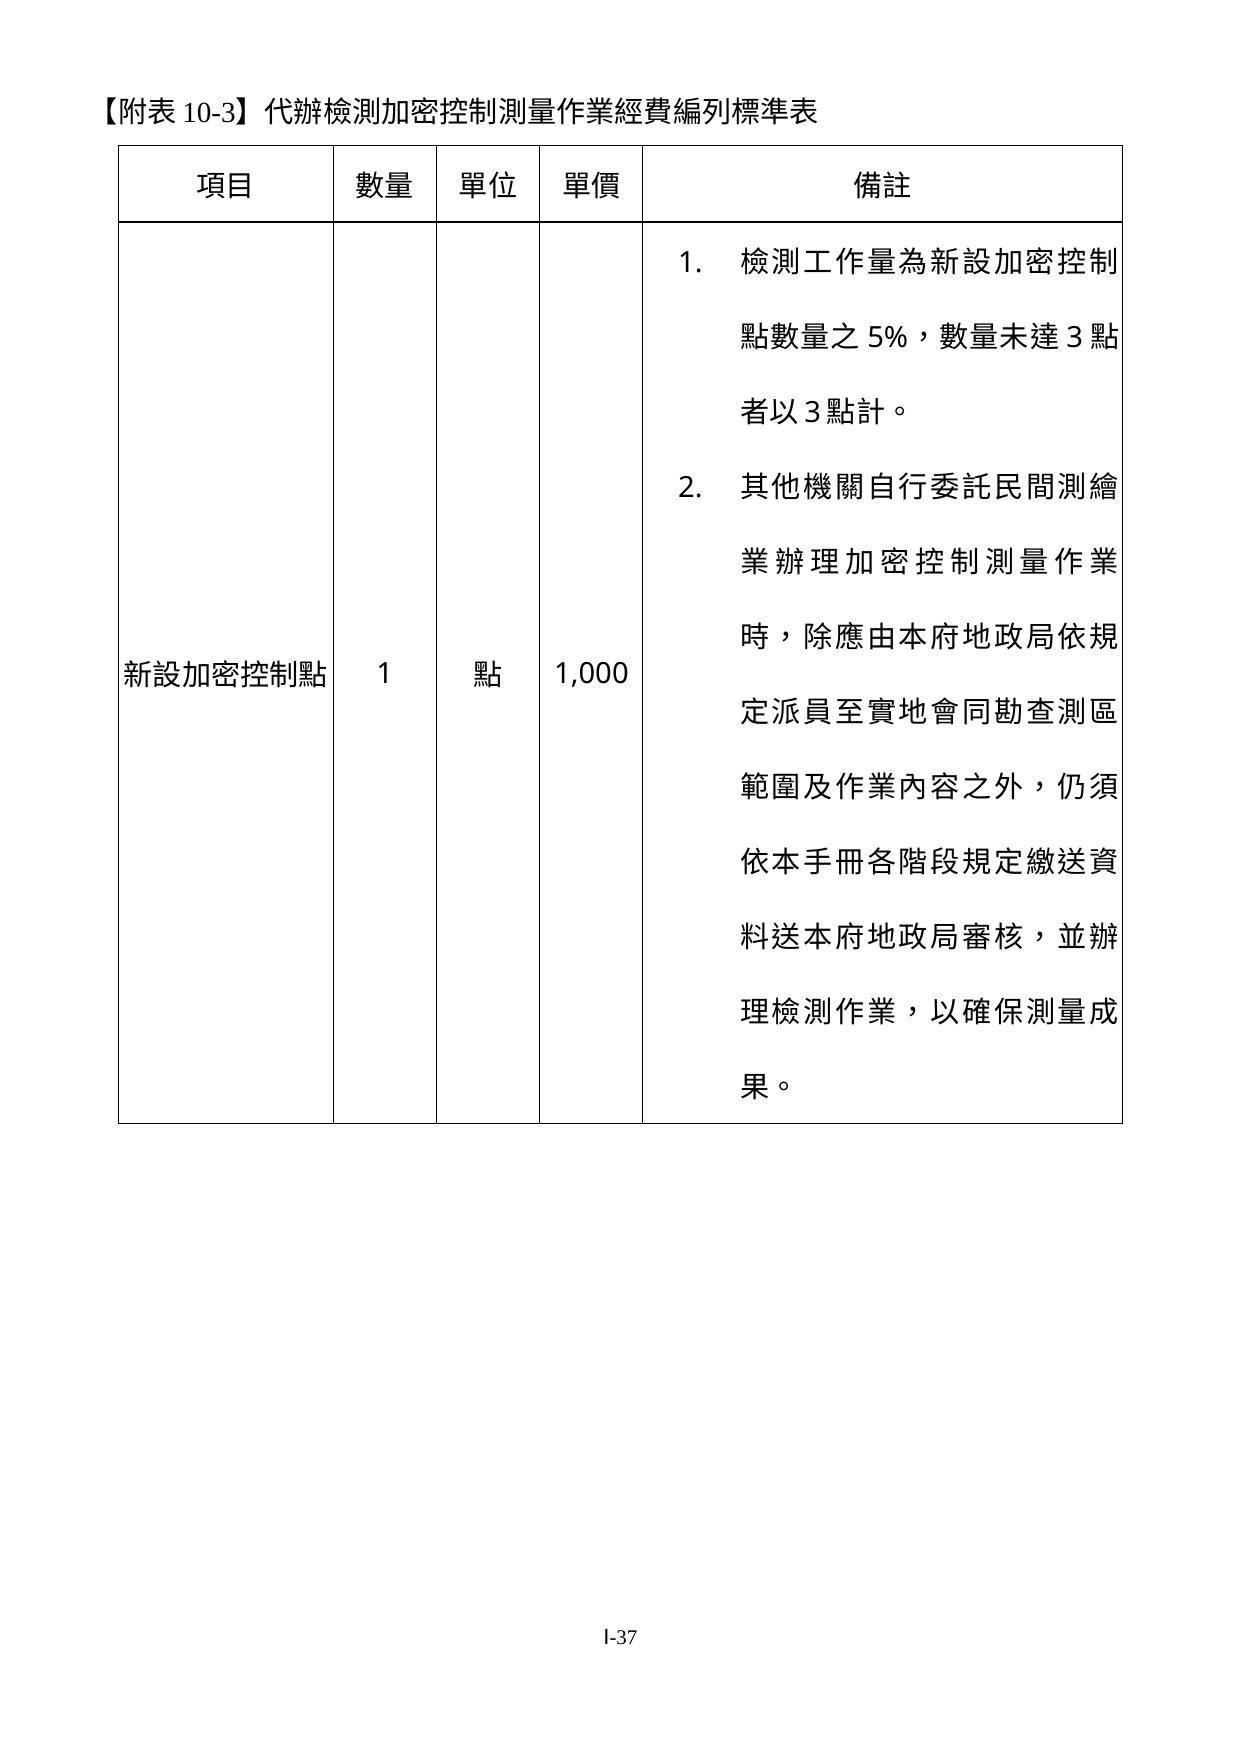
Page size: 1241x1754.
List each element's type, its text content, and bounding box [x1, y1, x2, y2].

table_cell 1 [334, 223, 436, 1122]
table_header 項目 [119, 146, 333, 221]
table_header 單價 [540, 146, 642, 221]
table_cell 點 [437, 223, 539, 1122]
table_cell 檢測工作量為新設加密控制點數量之5%，數量未達3點者以3點計。 其他機關自行委託民間測繪業辦理加密控制測量作業時，除應由本府地政局依規定派員至實地會同勘查測區範圍及作業內容之外，仍須依本手冊各階段規定繳送資料送本府地政局審核，並辦理檢測作業，以確保測量成果。 [643, 223, 1122, 1122]
table_header 單位 [437, 146, 539, 221]
table_header 數量 [334, 146, 436, 221]
table_cell 新設加密控制點 [119, 223, 333, 1122]
table_cell 1,000 [540, 223, 642, 1122]
table_header 備註 [643, 146, 1122, 221]
